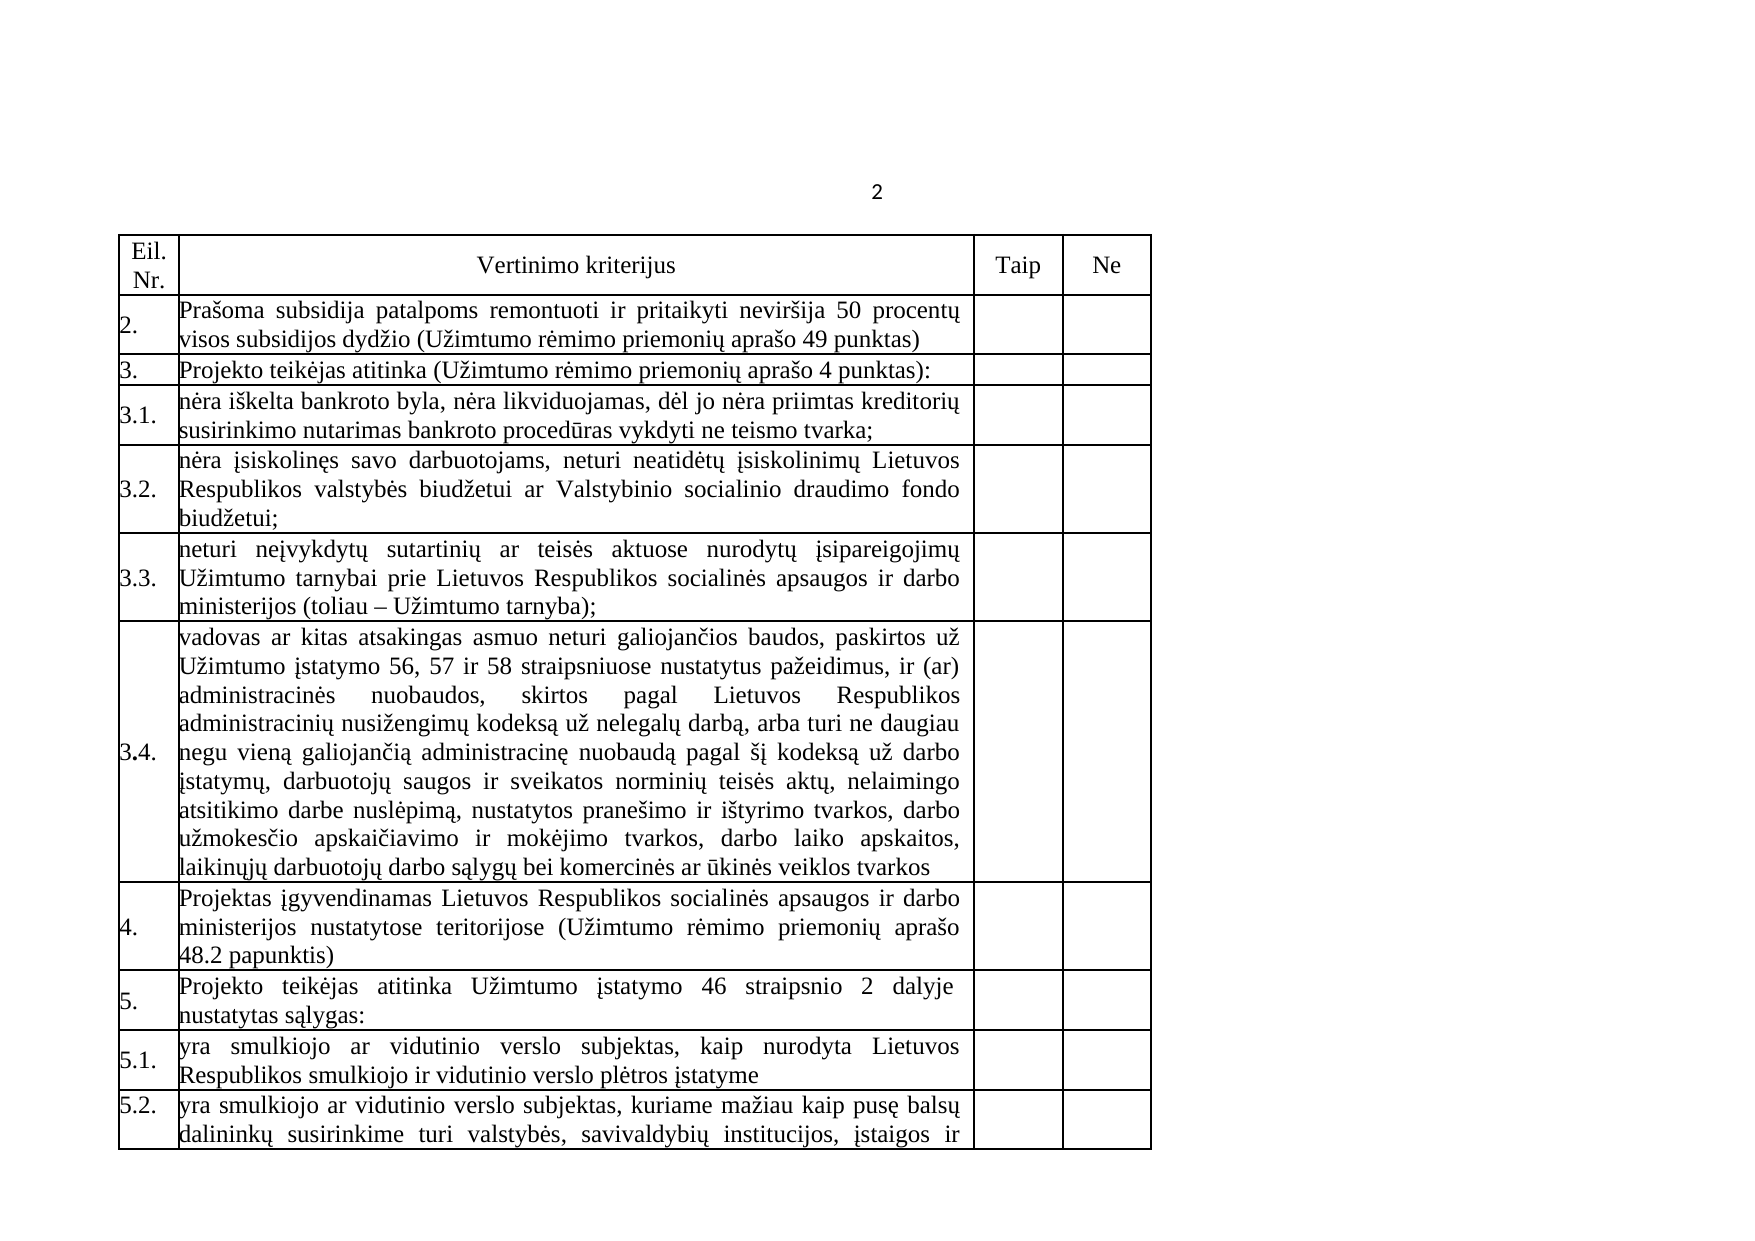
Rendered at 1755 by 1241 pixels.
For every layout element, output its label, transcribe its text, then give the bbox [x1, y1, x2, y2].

table_cell [975, 1031, 1062, 1088]
table_cell [1064, 883, 1150, 969]
table_cell vadovas ar kitas atsakingas asmuo neturi galiojančios baudos, paskirtos už Užimtumo įstatymo 56, 57 ir 58 straipsniuose nustatytus pažeidimus, ir (ar) administracinės nuobaudos, skirtos pagal Lietuvos Respublikos administracinių nusižengimų kodeksą už nelegalų darbą, arba turi ne daugiau negu vieną galiojančią administracinę nuobaudą pagal šį kodeksą už darbo įstatymų, darbuotojų saugos ir sveikatos norminių teisės aktų, nelaimingo atsitikimo darbe nuslėpimą, nustatytos pranešimo ir ištyrimo tvarkos, darbo užmokesčio apskaičiavimo ir mokėjimo tvarkos, darbo laiko apskaitos, laikinųjų darbuotojų darbo sąlygų bei komercinės ar ūkinės veiklos tvarkos [180, 622, 973, 881]
table_cell Projekto teikėjas atitinka (Užimtumo rėmimo priemonių aprašo 4 punktas): [180, 355, 973, 384]
table_cell 2. [120, 296, 178, 353]
table_cell neturi neįvykdytų sutartinių ar teisės aktuose nurodytų įsipareigojimų Užimtumo tarnybai prie Lietuvos Respublikos socialinės apsaugos ir darbo ministerijos (toliau – Užimtumo tarnyba); [180, 534, 973, 620]
table_cell 3.4. [120, 622, 178, 881]
table_cell [1064, 386, 1150, 443]
table_cell [975, 446, 1062, 532]
table_cell [975, 386, 1062, 443]
table_cell yra smulkiojo ar vidutinio verslo subjektas, kuriame mažiau kaip pusę balsų dalininkų susirinkime turi valstybės, savivaldybių institucijos, įstaigos ir [180, 1091, 973, 1148]
table_cell Prašoma subsidija patalpoms remontuoti ir pritaikyti neviršija 50 procentų visos subsidijos dydžio (Užimtumo rėmimo priemonių aprašo 49 punktas) [180, 296, 973, 353]
table_cell [1064, 446, 1150, 532]
table_cell [1064, 1031, 1150, 1088]
table_cell 3.2. [120, 446, 178, 532]
table_cell [975, 534, 1062, 620]
table_cell 4. [120, 883, 178, 969]
table_cell yra smulkiojo ar vidutinio verslo subjektas, kaip nurodyta Lietuvos Respublikos smulkiojo ir vidutinio verslo plėtros įstatyme [180, 1031, 973, 1088]
table_cell [1064, 622, 1150, 881]
table_cell 3.3. [120, 534, 178, 620]
table_cell 5. [120, 971, 178, 1029]
table_cell 3.1. [120, 386, 178, 443]
table_cell [975, 1091, 1062, 1148]
table_cell 5.1. [120, 1031, 178, 1088]
table_cell [975, 296, 1062, 353]
table_header Ne [1064, 236, 1150, 293]
table_cell [975, 622, 1062, 881]
table_cell [975, 883, 1062, 969]
table_cell [975, 971, 1062, 1029]
table_cell [1064, 296, 1150, 353]
table_cell [1064, 971, 1150, 1029]
table_cell [975, 355, 1062, 384]
table_header Eil. Nr. [120, 236, 178, 293]
table_cell [1064, 355, 1150, 384]
table_header Taip [975, 236, 1062, 293]
table_cell nėra iškelta bankroto byla, nėra likviduojamas, dėl jo nėra priimtas kreditorių susirinkimo nutarimas bankroto procedūras vykdyti ne teismo tvarka; [180, 386, 973, 443]
table_cell [1064, 534, 1150, 620]
table_cell 3. [120, 355, 178, 384]
table_header Vertinimo kriterijus [180, 236, 973, 293]
table_cell Projekto teikėjas atitinka Užimtumo įstatymo 46 straipsnio 2 dalyje nustatytas sąlygas: [180, 971, 973, 1029]
table_cell [1064, 1091, 1150, 1148]
table_cell 5.2. [120, 1091, 178, 1148]
table_cell Projektas įgyvendinamas Lietuvos Respublikos socialinės apsaugos ir darbo ministerijos nustatytose teritorijose (Užimtumo rėmimo priemonių aprašo 48.2 papunktis) [180, 883, 973, 969]
table_cell nėra įsiskolinęs savo darbuotojams, neturi neatidėtų įsiskolinimų Lietuvos Respublikos valstybės biudžetui ar Valstybinio socialinio draudimo fondo biudžetui; [180, 446, 973, 532]
